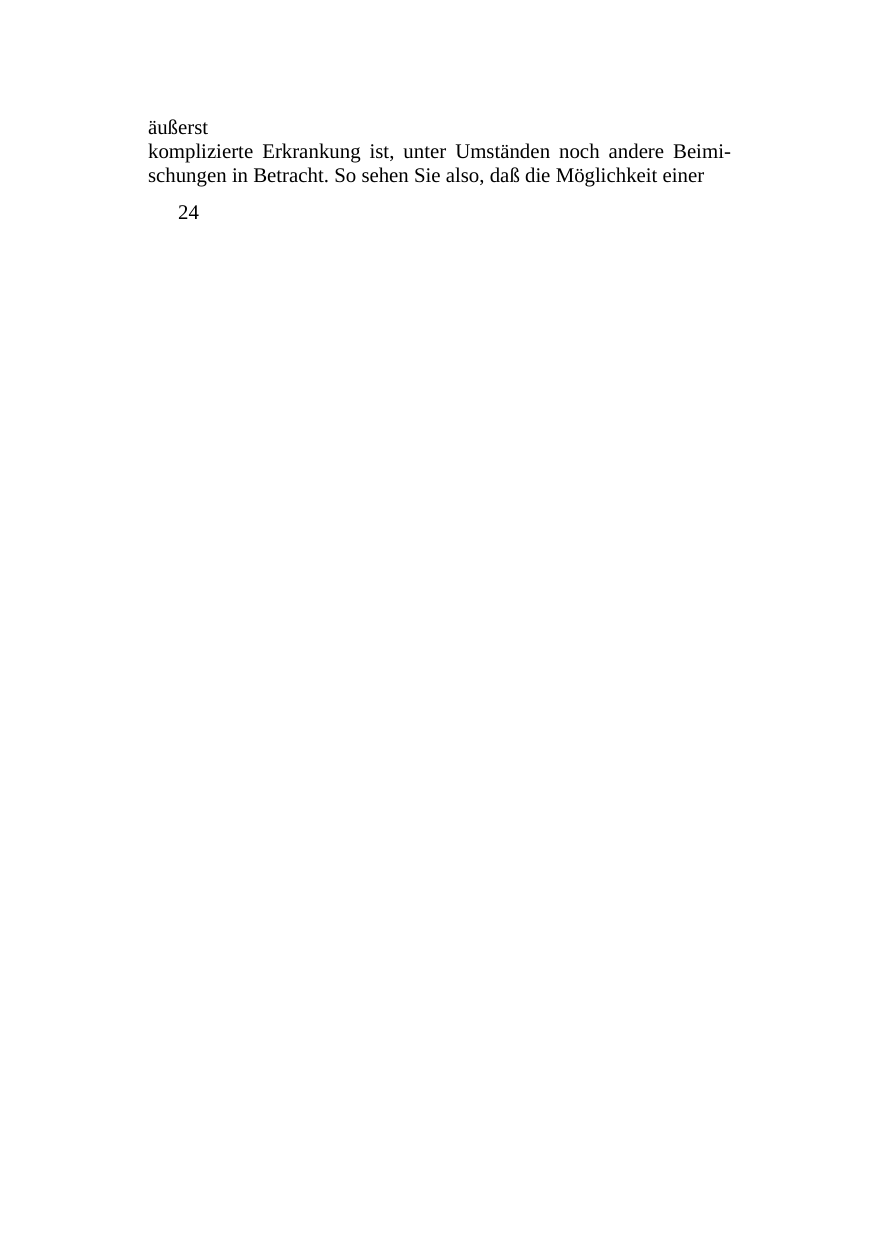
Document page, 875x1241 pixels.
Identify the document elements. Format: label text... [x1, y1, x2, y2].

text 24 [178, 200, 732, 224]
text äußerst komplizierte Erkrankung ist, unter Umständen noch andere Beimi- schungen in Betracht. So sehen Sie also, daß die Möglichkeit einer [148, 115, 732, 187]
